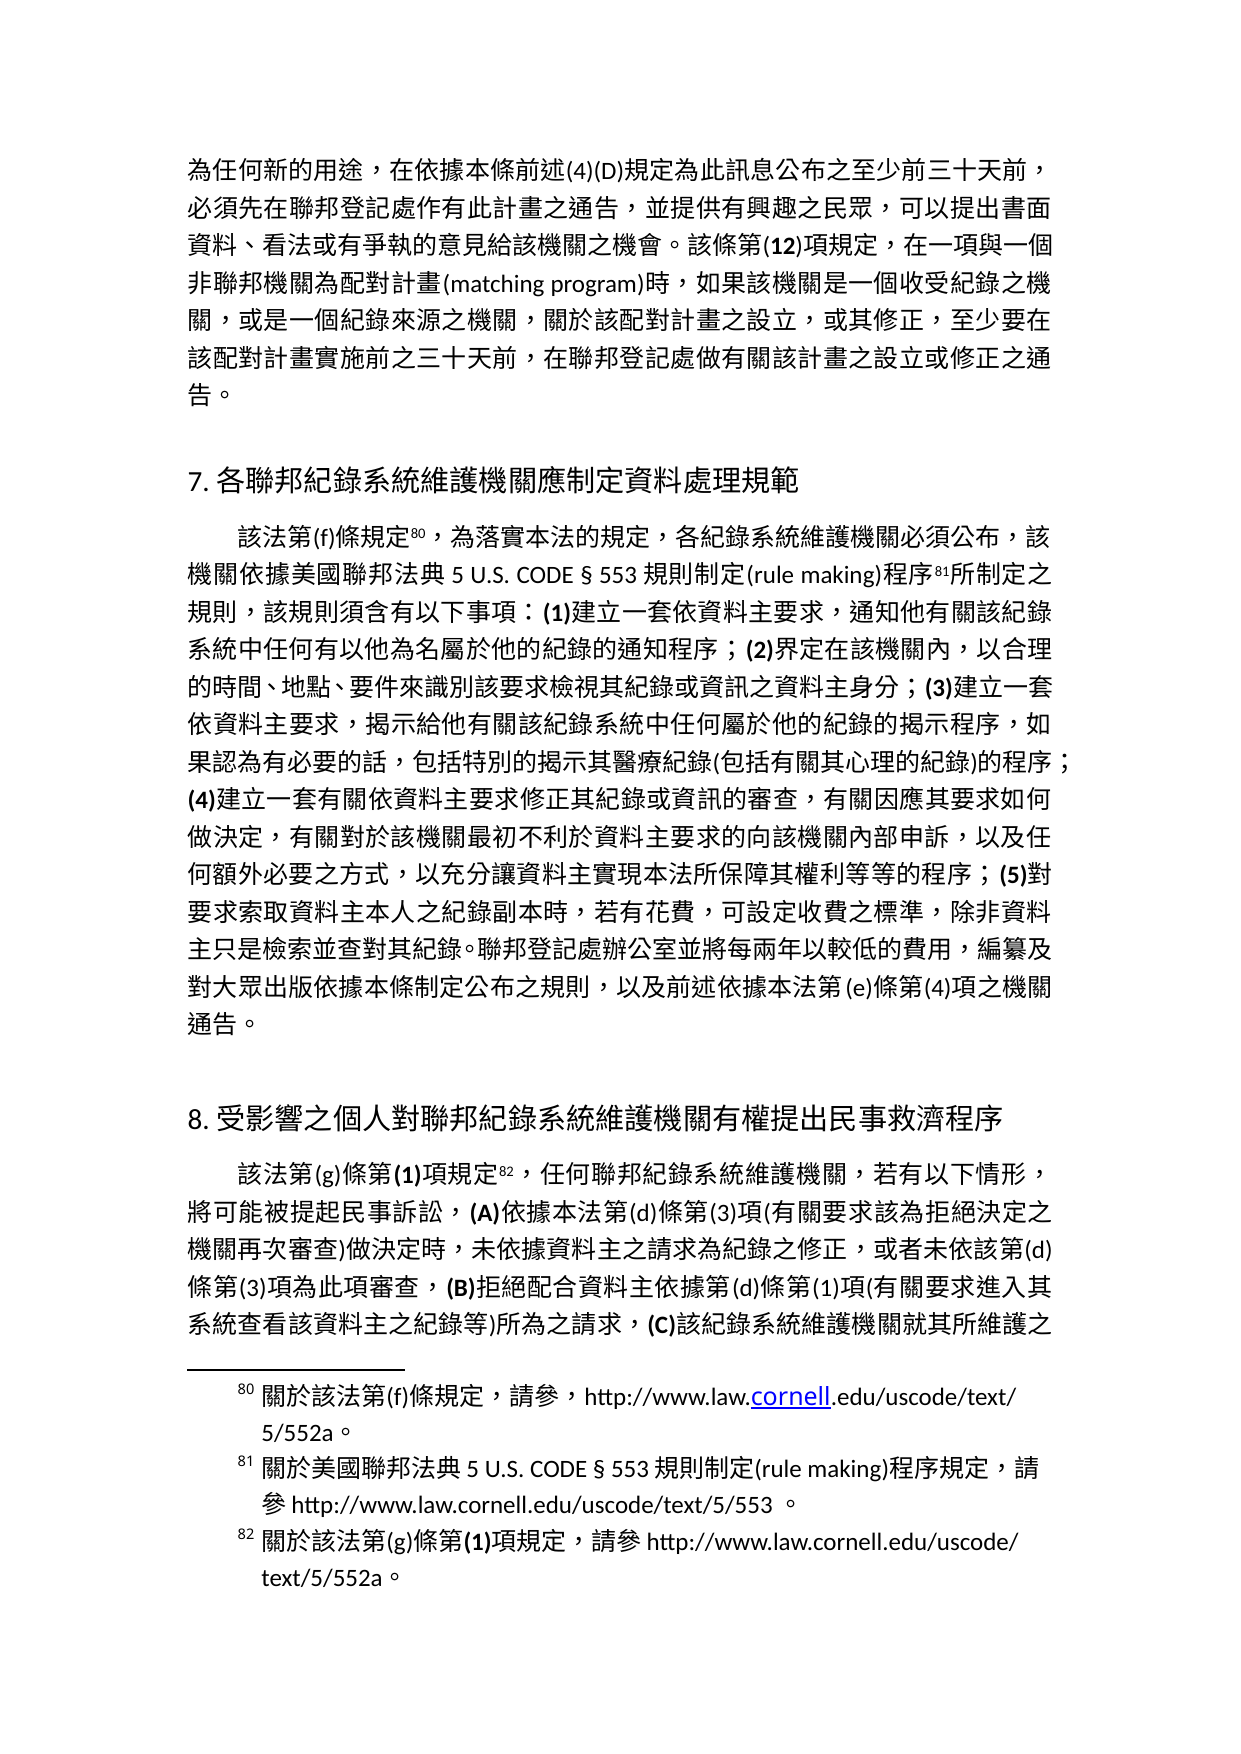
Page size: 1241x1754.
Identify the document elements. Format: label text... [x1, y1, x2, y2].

text 7. 各聯邦紀錄系統維護機關應制定資料處理規範 [187, 442, 1053, 517]
text 該法第(g)條第(1)項規定，任何聯邦紀錄系統維護機關，若有以下情形，將可能被提起民事訴訟，(A)依據本法第(d)條第(3)項(有關要求該為拒絕決定之機關再次審查)做決定時，未依據資料主之請求為紀錄之修正，或者未依該第(d)條第(3)項為此項審查，(B)拒絕配合資料主依據第(d)條第(1)項(有關要求進入其系統查看該資料主之紀錄等)所為之請求，(C)該紀錄系統維護機關就其所維護之 [187, 1154, 1053, 1342]
text 該法第(f)條規定，為落實本法的規定，各紀錄系統維護機關必須公布，該機關依據美國聯邦法典5 U.S. Code § 553規則制定(rule making)程序所制定之規則，該規則須含有以下事項：(1)建立一套依資料主要求，通知他有關該紀錄系統中任何有以他為名屬於他的紀錄的通知程序；(2)界定在該機關內，以合理的時間、地點、要件來識別該要求檢視其紀錄或資訊之資料主身分；(3)建立一套依資料主要求，揭示給他有關該紀錄系統中任何屬於他的紀錄的揭示程序，如果認為有必要的話，包括特別的揭示其醫療紀錄(包括有關其心理的紀錄)的程序；(4)建立一套有關依資料主要求修正其紀錄或資訊的審查，有關因應其要求如何做決定，有關對於該機關最初不利於資料主要求的向該機關內部申訴，以及任何額外必要之方式，以充分讓資料主實現本法所保障其權利等等的程序；(5)對要求索取資料主本人之紀錄副本時，若有花費，可設定收費之標準，除非資料主只是檢索並查對其紀錄。聯邦登記處辦公室並將每兩年以較低的費用，編纂及對大眾出版依據本條制定公布之規則，以及前述依據本法第(e)條第(4)項之機關通告。 [187, 517, 1053, 1042]
text 8. 受影響之個人對聯邦紀錄系統維護機關有權提出民事救濟程序 [187, 1079, 1053, 1154]
text 關於該法第(f)條規定，請參，http://www.law.cornell.edu/uscode/text/5/552a。 [237, 1376, 1053, 1449]
text 關於該法第(g)條第(1)項規定，請參http://www.law.cornell.edu/uscode/text/5/552a。 [237, 1521, 1053, 1594]
text 該條第(5)項並規定，該紀錄系統維護機關必須維護所有紀錄，使該等紀錄儘量可能地保持正確性、相關聯性、及時性、完整性，以合理確保讓該機關能以該等紀錄，公平的為有關資料主之決定。該條第(6)項並規定，當該紀錄系統維護機關要散播任何資料主之紀錄，給機關以外之其他人之前，必須為合理之努力去確保該等紀錄是正確、完整、即時的，以及對該機關的目的而言是相關聯的，除非這散播是依據本法前述第(b)條第(2)款依據前述的資訊自由法之規定要求下所為之揭示。該條第(7)項且規定，除非實定法明確的授權，或資料主明確的授權，或者屬於該維護機關之被授權的法律執行行為範圍內，不要處理維護那些敘述任何個人受美國第一憲法修憲案所保障的權利(即對宗教、言論自由之保障)如何運作之紀錄。該條第(8)項規定，當資料主在該機關之任何紀錄，有依據強制的法律程序要變成公開之紀錄時，要盡合理之努力去通知該資料主。該條第(9)項規定，該紀錄系統維護機關必須對參與設計、發展、操作、或維護任何紀錄系統之人員，或維護任何紀錄之人員，建立行為準則，並指導這些人員本法相關之法則與要件規定，包括依據本法所採納之其他法則與程序，以及違規不遵守之刑事處罰。該條第(10)項規定，該紀錄系統維護機關必須建立適當之行政管理的、技術上的、實體的安全防護措施，以擔保紀錄之安全性與保密性，並預防性的防護任何在監督上或人員風紀上，預想得到之威脅與危險，以避免對於任何資料主造成可能之難堪之困擾、不方便、或不公平等實質上之傷害。該條第(11)項規定，該紀錄系統維護機關若對系統中之資訊，想為任何新的使用、或意圖想為任何新的用途，在依據本條前述(4)(D)規定為此訊息公布之至少前三十天前，必須先在聯邦登記處作有此計畫之通告，並提供有興趣之民眾，可以提出書面資料、看法或有爭執的意見給該機關之機會。該條第(12)項規定，在一項與一個非聯邦機關為配對計畫(matching program)時，如果該機關是一個收受紀錄之機關，或是一個紀錄來源之機關，關於該配對計畫之設立，或其修正，至少要在該配對計畫實施前之三十天前，在聯邦登記處做有關該計畫之設立或修正之通告。 [187, 150, 1053, 412]
text 關於美國聯邦法典5 U.S. Code § 553規則制定(rule making)程序規定，請參http://www.law.cornell.edu/uscode/text/5/553 。 [237, 1449, 1053, 1521]
